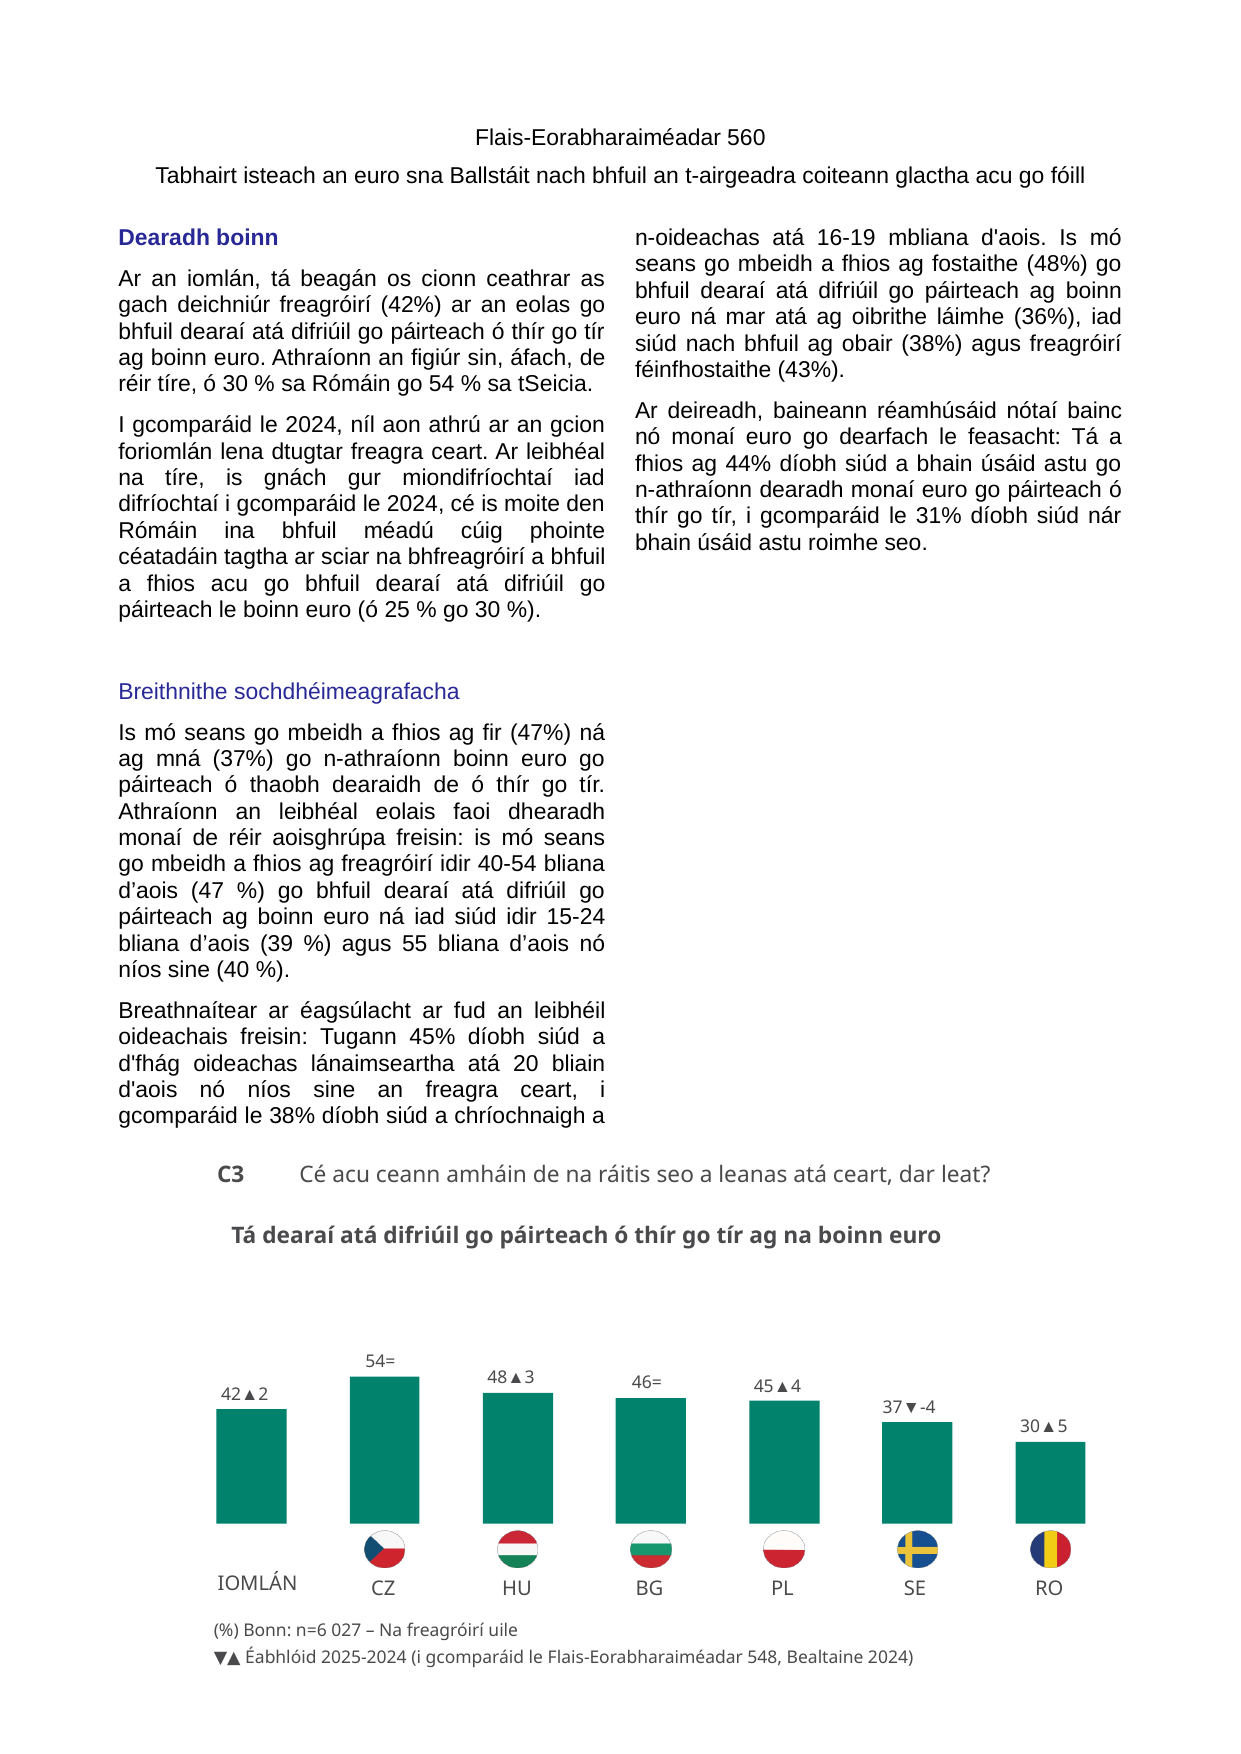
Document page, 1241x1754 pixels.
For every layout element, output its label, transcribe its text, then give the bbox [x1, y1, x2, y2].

text Breathnaítear ar éagsúlacht ar fud an leibhéil oideachais freisin: Tugann 45% díobh siúd a d'fhág oideachas lánaimseartha atá 20 bliain d'aois nó níos sine an freagra ceart, i gcomparáid le 38% díobh siúd a chríochnaigh a [118, 997, 605, 1128]
picture [763, 1530, 805, 1568]
text Ar deireadh, baineann réamhúsáid nótaí bainc nó monaí euro go dearfach le feasacht: Tá a fhios ag 44% díobh siúd a bhain úsáid astu go n-athraíonn dearadh monaí euro go páirteach ó thír go tír, i gcomparáid le 31% díobh siúd nár bhain úsáid astu roimhe seo. [635, 397, 1122, 555]
picture [497, 1530, 538, 1568]
text Dearadh boinn [118, 224, 605, 250]
picture [897, 1530, 938, 1568]
text I gcomparáid le 2024, níl aon athrú ar an gcion foriomlán lena dtugtar freagra ceart. Ar leibhéal na tíre, is gnách gur miondifríochtaí iad difríochtaí i gcomparáid le 2024, cé is moite den Rómáin ina bhfuil méadú cúig phointe céatadáin tagtha ar sciar na bhfreagróirí a bhfuil a fhios acu go bhfuil dearaí atá difriúil go páirteach le boinn euro (ó 25 % go 30 %). [118, 411, 605, 622]
text n-oideachas atá 16-19 mbliana d'aois. Is mó seans go mbeidh a fhios ag fostaithe (48%) go bhfuil dearaí atá difriúil go páirteach ag boinn euro ná mar atá ag oibrithe láimhe (36%), iad siúd nach bhfuil ag obair (38%) agus freagróirí féinfhostaithe (43%). [635, 224, 1122, 382]
text Ar an iomlán, tá beagán os cionn ceathrar as gach deichniúr freagróirí (42%) ar an eolas go bhfuil dearaí atá difriúil go páirteach ó thír go tír ag boinn euro. Athraíonn an figiúr sin, áfach, de réir tíre, ó 30 % sa Rómáin go 54 % sa tSeicia. [118, 265, 605, 397]
text Is mó seans go mbeidh a fhios ag fir (47%) ná ag mná (37%) go n-athraíonn boinn euro go páirteach ó thaobh dearaidh de ó thír go tír. Athraíonn an leibhéal eolais faoi dhearadh monaí de réir aoisghrúpa freisin: is mó seans go mbeidh a fhios ag freagróirí idir 40-54 bliana d’aois (47 %) go bhfuil dearaí atá difriúil go páirteach ag boinn euro ná iad siúd idir 15-24 bliana d’aois (39 %) agus 55 bliana d’aois nó níos sine (40 %). [118, 719, 605, 982]
text Breithnithe sochdhéimeagrafacha [118, 678, 605, 704]
picture [1030, 1530, 1071, 1568]
picture [364, 1530, 405, 1568]
picture [630, 1530, 672, 1568]
